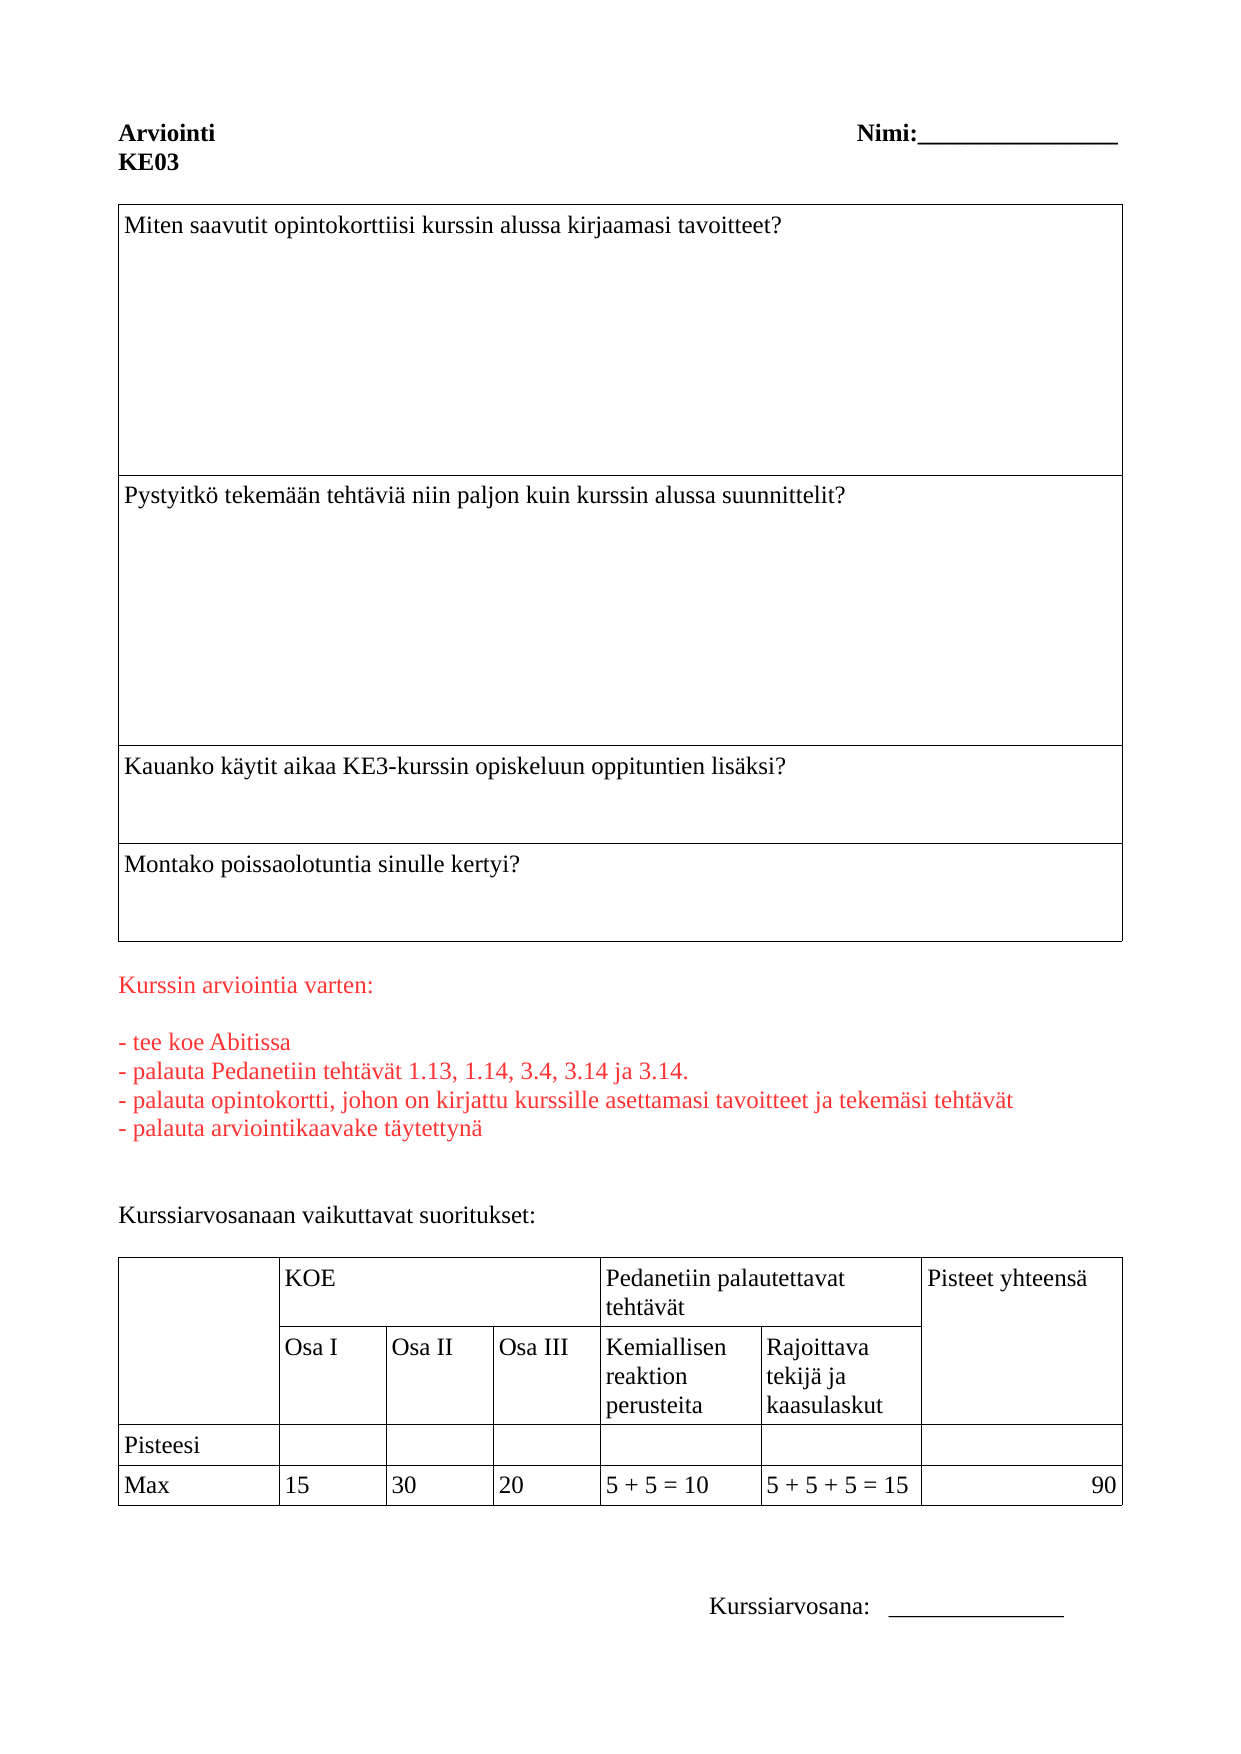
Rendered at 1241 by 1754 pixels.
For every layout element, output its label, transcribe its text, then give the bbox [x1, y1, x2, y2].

table_header Pystyitkö tekemään tehtäviä niin paljon kuin kurssin alussa suunnittelit? [119, 476, 1122, 745]
text Kurssiarvosanaan vaikuttavat suoritukset: [118, 1200, 1122, 1228]
table_header Miten saavutit opintokorttiisi kurssin alussa kirjaamasi tavoitteet? [119, 205, 1122, 475]
table_cell 5 + 5 + 5 = 15 [762, 1466, 921, 1505]
text - palauta Pedanetiin tehtävät 1.13, 1.14, 3.4, 3.14 ja 3.14. [118, 1056, 1122, 1085]
table_header Pedanetiin palautettavat tehtävät [601, 1258, 921, 1326]
table_cell 20 [494, 1466, 600, 1505]
table_header Montako poissaolotuntia sinulle kertyi? [119, 844, 1122, 941]
table_cell Osa III [494, 1327, 600, 1424]
table_cell 5 + 5 = 10 [601, 1466, 761, 1505]
table_cell 15 [280, 1466, 386, 1505]
text Arviointi Nimi:________________ [118, 118, 1122, 147]
text - palauta arviointikaavake täytettynä [118, 1113, 1122, 1142]
table_header KOE [280, 1258, 600, 1326]
text - tee koe Abitissa [118, 1027, 1122, 1056]
table_cell Kemiallisen reaktion perusteita [601, 1327, 761, 1424]
text Kurssin arviointia varten: [118, 970, 1122, 998]
text - palauta opintokortti, johon on kirjattu kurssille asettamasi tavoitteet ja tekemäsi tehtävät [118, 1085, 1122, 1113]
table_header Pisteet yhteensä [922, 1258, 1122, 1424]
text Kurssiarvosana: ______________ [118, 1591, 1122, 1620]
table_cell 30 [387, 1466, 493, 1505]
table_cell [922, 1425, 1122, 1464]
table_cell Osa I [280, 1327, 386, 1424]
table_header Kauanko käytit aikaa KE3-kurssin opiskeluun oppituntien lisäksi? [119, 746, 1122, 843]
table_cell [280, 1425, 386, 1464]
table_cell [601, 1425, 761, 1464]
table_cell [494, 1425, 600, 1464]
table_cell Rajoittava tekijä ja kaasulaskut [762, 1327, 921, 1424]
table_cell Max [119, 1466, 279, 1505]
table_cell 90 [922, 1466, 1122, 1505]
table_cell [387, 1425, 493, 1464]
table_cell Pisteesi [119, 1425, 279, 1464]
table_cell [762, 1425, 921, 1464]
text KE03 [118, 147, 1122, 176]
table_header [119, 1258, 279, 1424]
table_cell Osa II [387, 1327, 493, 1424]
